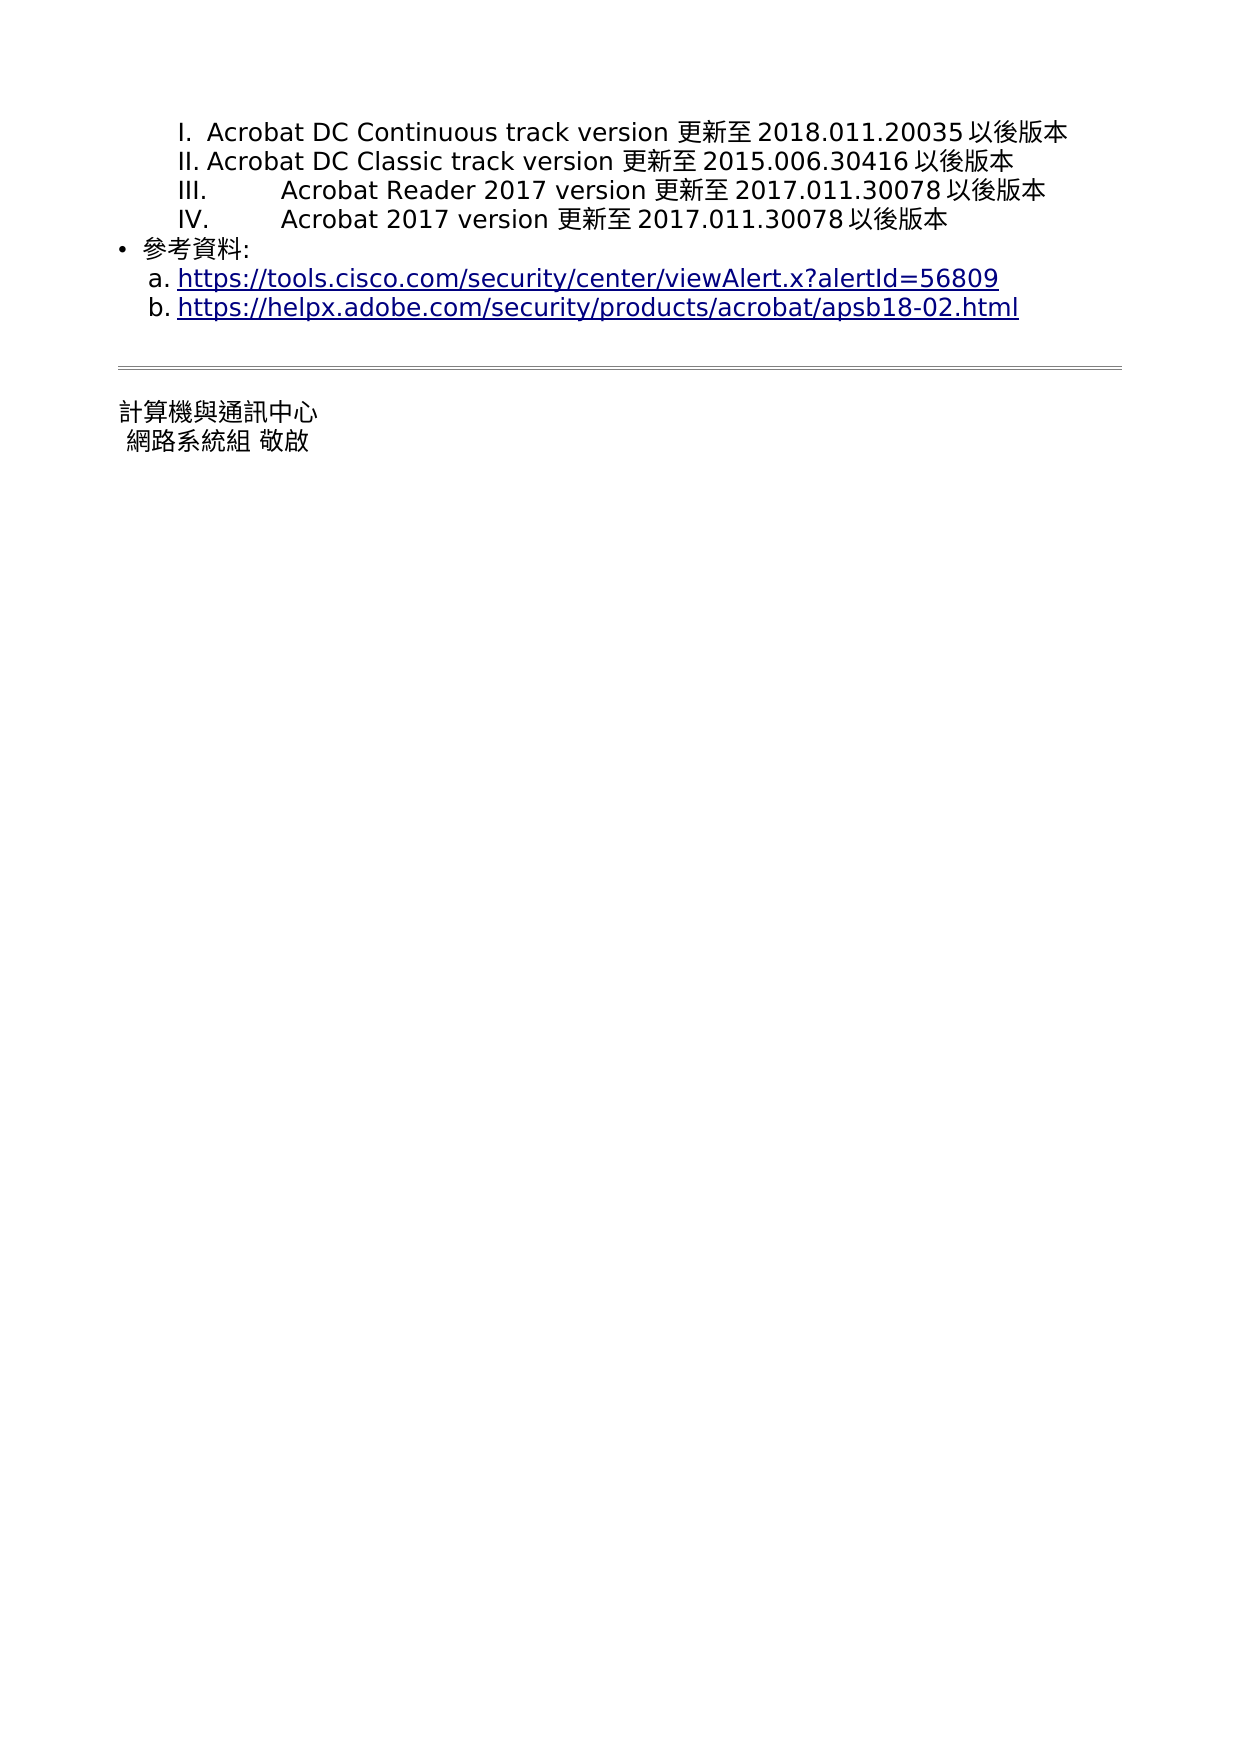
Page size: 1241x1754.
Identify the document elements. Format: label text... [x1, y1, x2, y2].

list Acrobat DC Classic track version 更新至2015.006.30416以後版本 [177, 147, 1122, 176]
text 計算機與通訊中心 網路系統組 敬啟 [118, 398, 1122, 456]
list https://helpx.adobe.com/security/products/acrobat/apsb18-02.html [148, 293, 1122, 322]
list Acrobat DC Continuous track version 更新至2018.011.20035以後版本 [177, 118, 1122, 147]
list https://tools.cisco.com/security/center/viewAlert.x?alertId=56809 [148, 264, 1122, 293]
list Acrobat Reader 2017 version 更新至2017.011.30078以後版本 [177, 176, 1122, 206]
list Acrobat 2017 version 更新至2017.011.30078以後版本 [177, 206, 1122, 235]
list 參考資料: [118, 235, 1122, 264]
